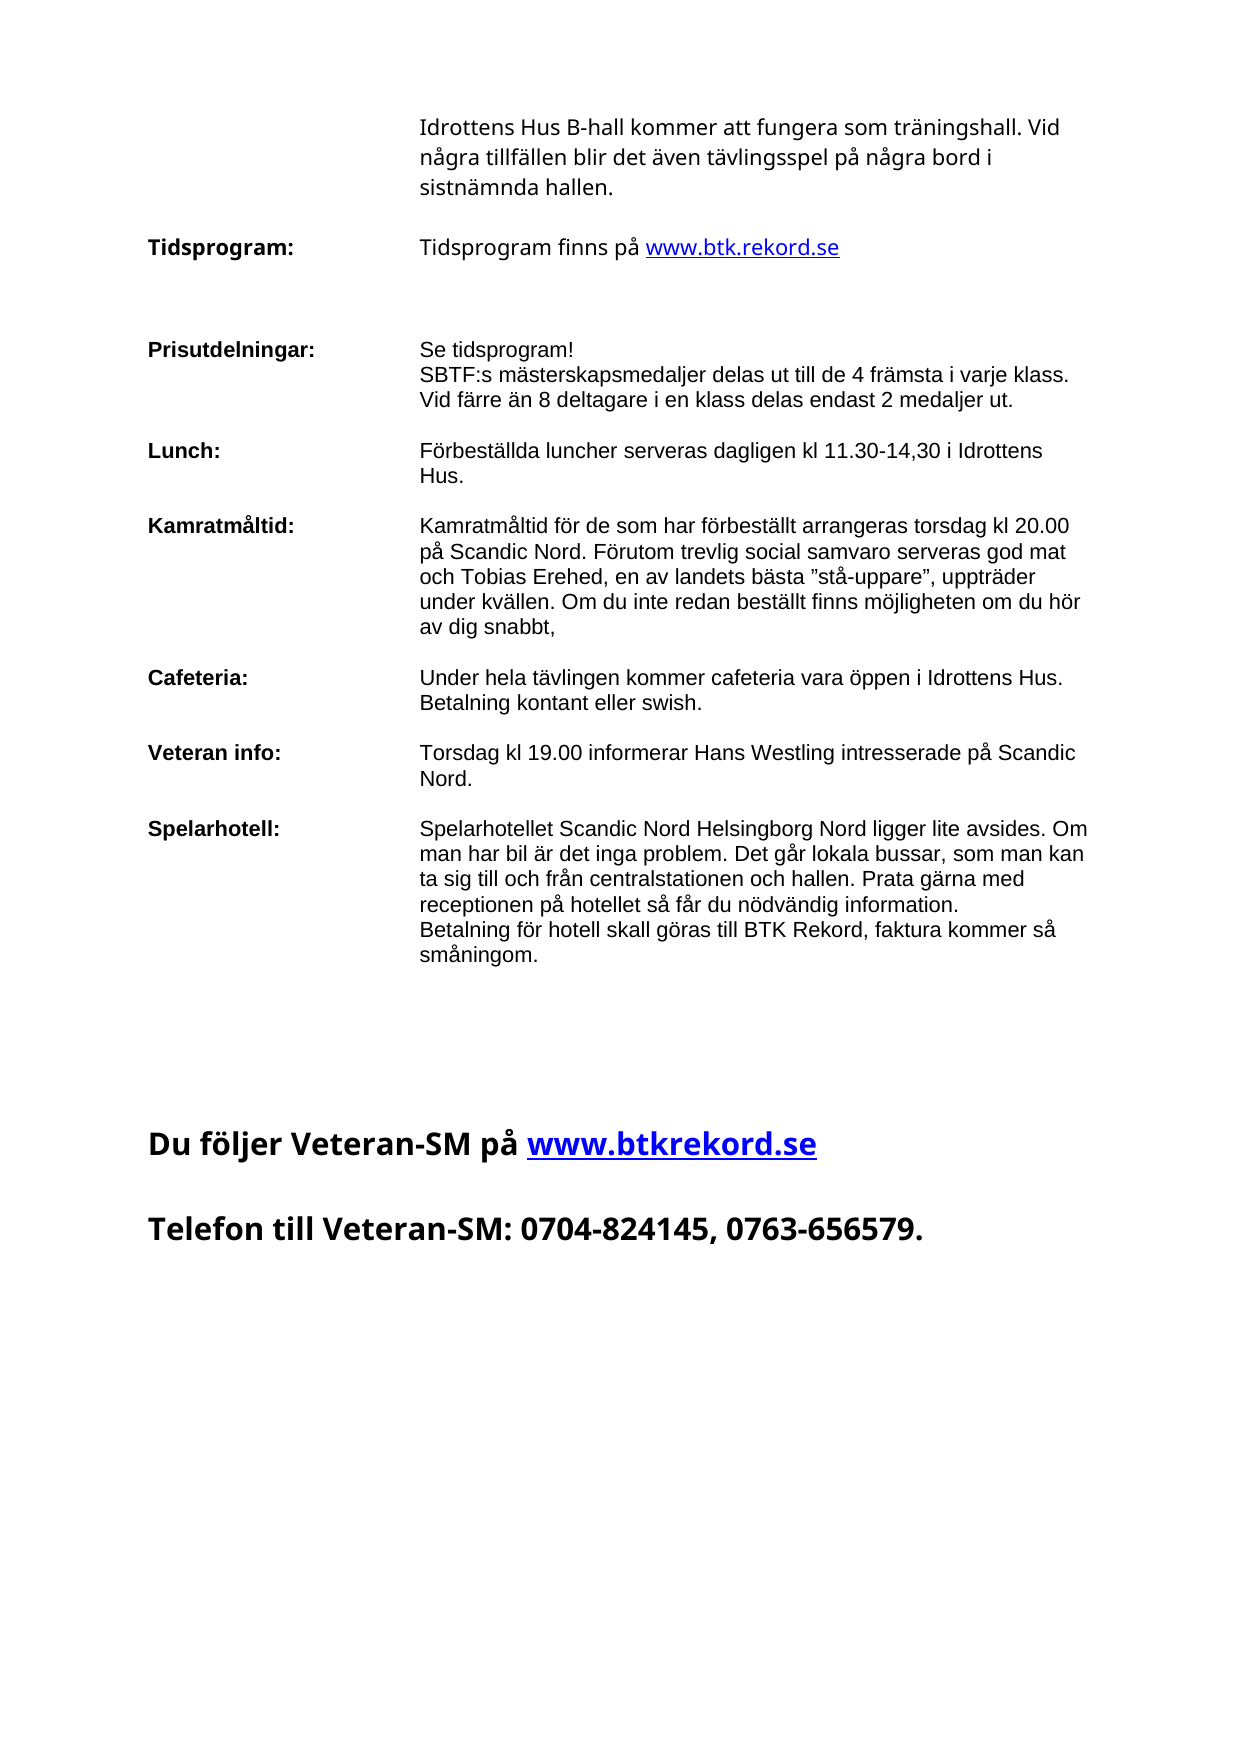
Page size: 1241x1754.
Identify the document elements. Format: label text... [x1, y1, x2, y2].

text Prisutdelningar: Se tidsprogram! [148, 337, 1093, 362]
text Veteran info: Torsdag kl 19.00 informerar Hans Westling intresserade på Scandic Nord. [148, 740, 1093, 791]
text Spelarhotell: Spelarhotellet Scandic Nord Helsingborg Nord ligger lite avsides. Om man har bil är det inga problem. Det går lokala bussar, som man kan ta sig till och från centralstationen och hallen. Prata gärna med receptionen på hotellet så får du nödvändig information. [148, 816, 1093, 917]
text på Scandic Nord. Förutom trevlig social samvaro serveras god mat och Tobias Erehed, en av landets bästa ”stå-uppare”, uppträder under kvällen. Om du inte redan beställt finns möjligheten om du hör av dig snabbt, [148, 539, 1093, 639]
text Cafeteria: Under hela tävlingen kommer cafeteria vara öppen i Idrottens Hus. [148, 665, 1093, 690]
text Du följer Veteran-SM på www.btkrekord.se [148, 1122, 1093, 1164]
text Lunch: Förbeställda luncher serveras dagligen kl 11.30-14,30 i Idrottens Hus. [148, 438, 1093, 488]
text Betalning kontant eller swish. [148, 690, 1093, 715]
text SBTF:s mästerskapsmedaljer delas ut till de 4 främsta i varje klass. Vid färre än 8 deltagare i en klass delas endast 2 medaljer ut. [148, 362, 1093, 413]
text Kamratmåltid: Kamratmåltid för de som har förbeställt arrangeras torsdag kl 20.00 [148, 513, 1093, 539]
text Betalning för hotell skall göras till BTK Rekord, faktura kommer så småningom. [148, 917, 1093, 967]
text Tidsprogram: Tidsprogram finns på www.btk.rekord.se [148, 232, 1093, 261]
text Idrottens Hus B-hall kommer att fungera som träningshall. Vid några tillfällen blir det även tävlingsspel på några bord i sistnämnda hallen. [148, 112, 1093, 202]
text Telefon till Veteran-SM: 0704-824145, 0763-656579. [148, 1207, 1093, 1250]
